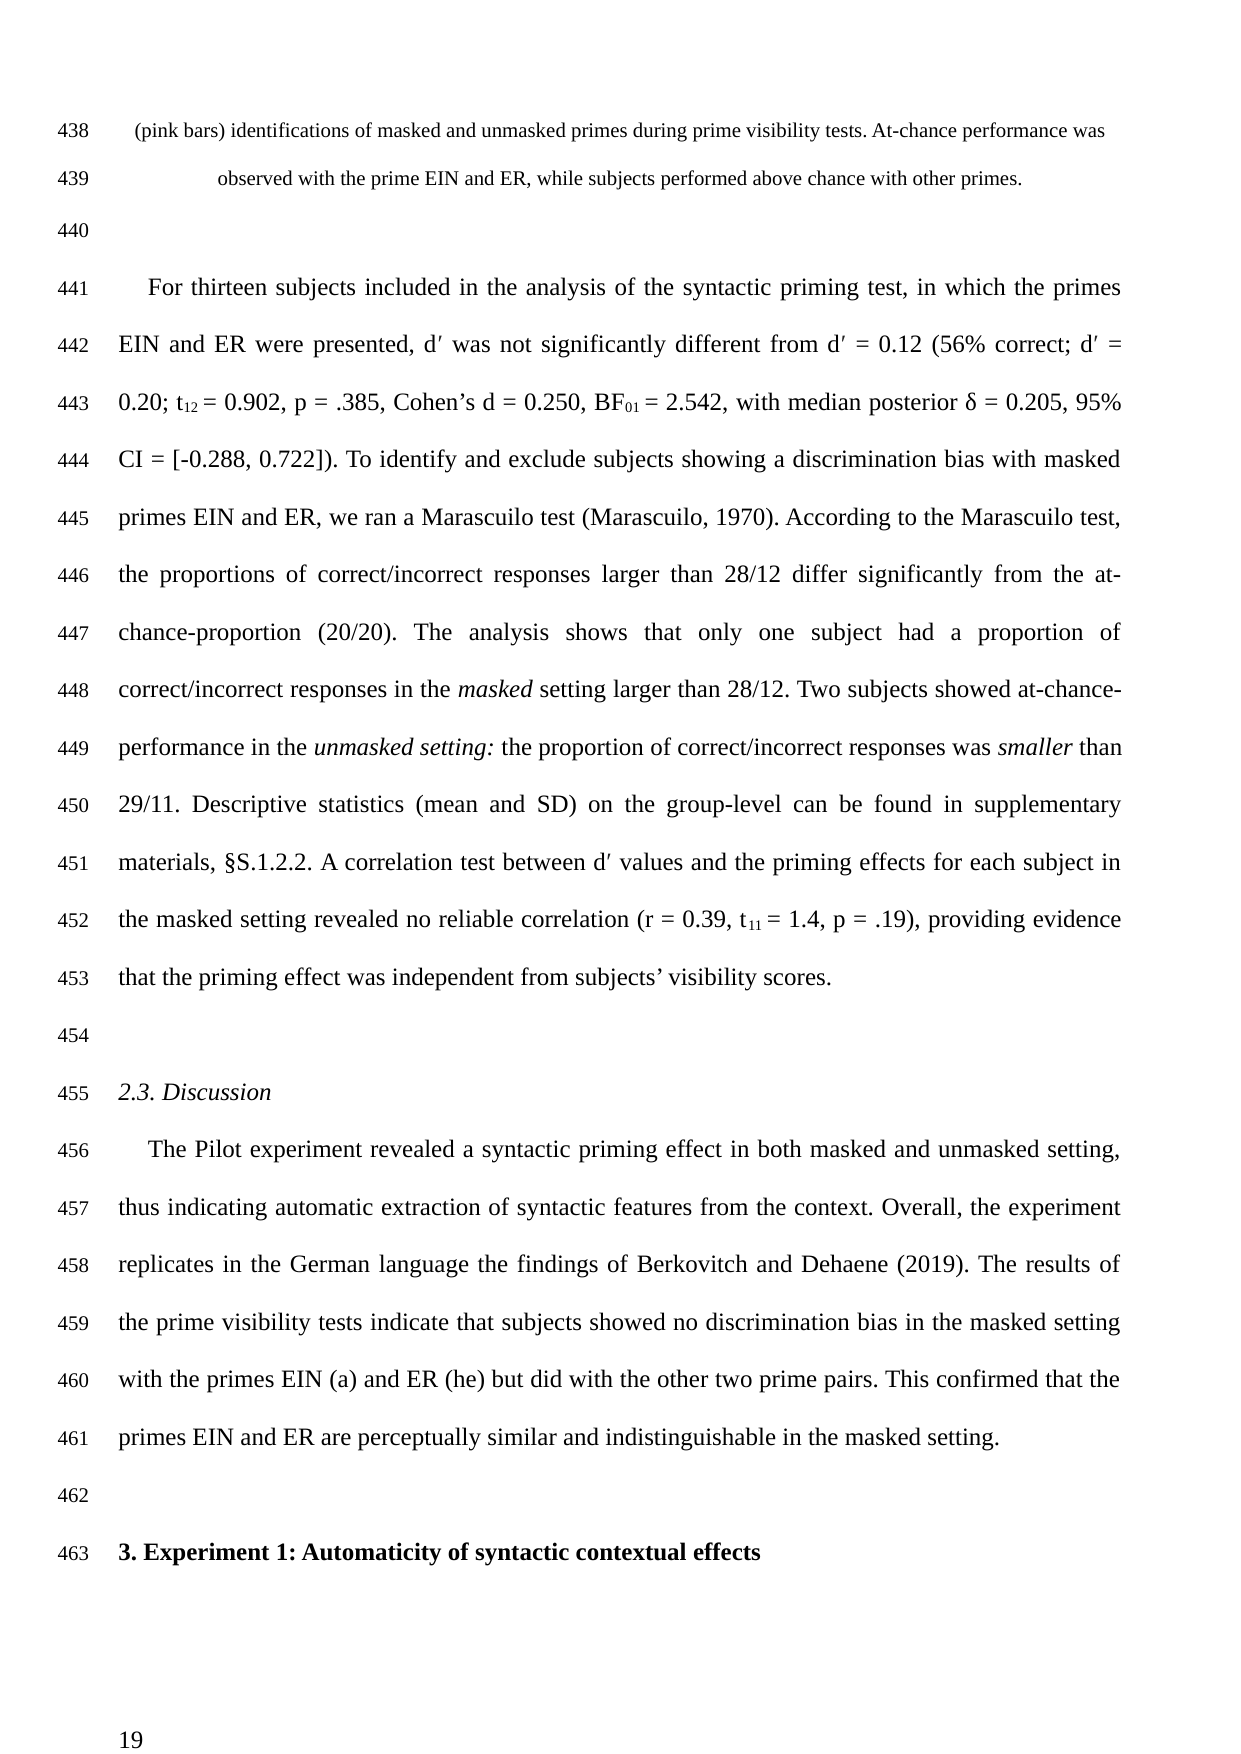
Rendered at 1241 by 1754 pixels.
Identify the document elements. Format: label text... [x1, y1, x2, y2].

text The Pilot experiment revealed a syntactic priming effect in both masked and unmasked setting, thus indicating automatic extraction of syntactic features from the context. Overall, the experiment replicates in the German language the findings of Berkovitch and Dehaene (2019). The results of the prime visibility tests indicate that subjects showed no discrimination bias in the masked setting with the primes EIN (a) and ER (he) but did with the other two prime pairs. This confirmed that the primes EIN and ER are perceptually similar and indistinguishable in the masked setting. [118, 1134, 1122, 1451]
text 3. Experiment 1: Automaticity of syntactic contextual effects [118, 1537, 1122, 1566]
text 2.3. Discussion [118, 1077, 1122, 1106]
text For thirteen subjects included in the analysis of the syntactic priming test, in which the primes EIN and ER were presented, d′ was not significantly different from d′ = 0.12 (56% correct; d′ = 0.20; t12 = 0.902, p = .385, Cohen’s d = 0.250, BF01 = 2.542, with median posterior δ = 0.205, 95% CI = [-0.288, 0.722]). To identify and exclude subjects showing a discrimination bias with masked primes EIN and ER, we ran a Marascuilo test (Marascuilo, 1970). According to the Marascuilo test, the proportions of correct/incorrect responses larger than 28/12 differ significantly from the at-chance-proportion (20/20). The analysis shows that only one subject had a proportion of correct/incorrect responses in the masked setting larger than 28/12. Two subjects showed at-chance-performance in the unmasked setting: the proportion of correct/incorrect responses was smaller than 29/11. Descriptive statistics (mean and SD) on the group-level can be found in supplementary materials, §S.1.2.2. A correlation test between d′ values and the priming effects for each subject in the masked setting revealed no reliable correlation (r = 0.39, t11 = 1.4, p = .19), providing evidence that the priming effect was independent from subjects’ visibility scores. [118, 272, 1122, 991]
text (pink bars) identifications of masked and unmasked primes during prime visibility tests. At-chance performance was observed with the prime EIN and ER, while subjects performed above chance with other primes. [118, 118, 1122, 190]
